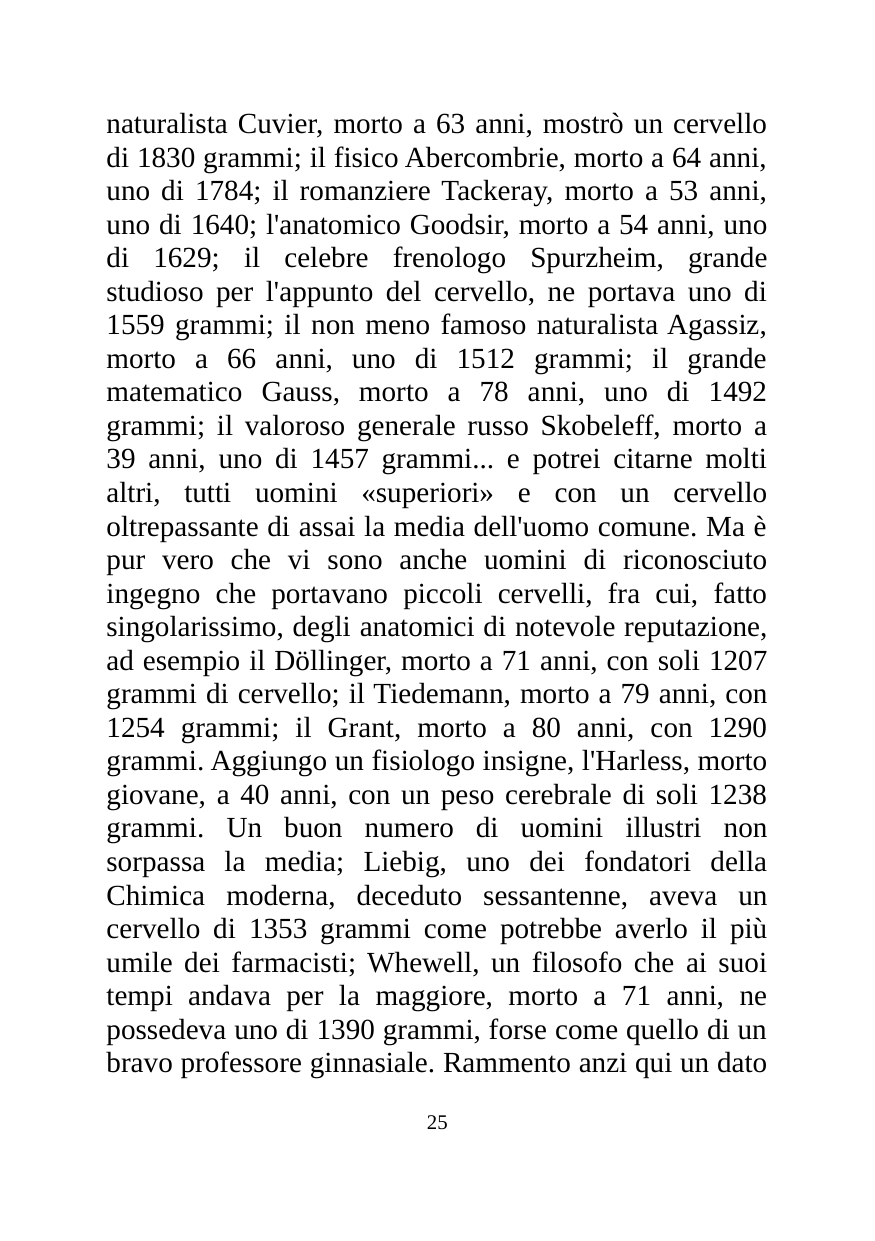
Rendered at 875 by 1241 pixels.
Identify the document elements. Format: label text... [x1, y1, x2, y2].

text naturalista Cuvier, morto a 63 anni, mostrò un cervello di 1830 grammi; il fisico Abercombrie, morto a 64 anni, uno di 1784; il romanziere Tackeray, morto a 53 anni, uno di 1640; l'anatomico Goodsir, morto a 54 anni, uno di 1629; il celebre frenologo Spurzheim, grande studioso per l'appunto del cervello, ne portava uno di 1559 grammi; il non meno famoso naturalista Agassiz, morto a 66 anni, uno di 1512 grammi; il grande matematico Gauss, morto a 78 anni, uno di 1492 grammi; il valoroso generale russo Skobeleff, morto a 39 anni, uno di 1457 grammi... e potrei citarne molti altri, tutti uomini «superiori» e con un cervello oltrepassante di assai la media dell'uomo comune. Ma è pur vero che vi sono anche uomini di riconosciuto ingegno che portavano piccoli cervelli, fra cui, fatto singolarissimo, degli anatomici di notevole reputazione, ad esempio il Döllinger, morto a 71 anni, con soli 1207 grammi di cervello; il Tiedemann, morto a 79 anni, con 1254 grammi; il Grant, morto a 80 anni, con 1290 grammi. Aggiungo un fisiologo insigne, l'Harless, morto giovane, a 40 anni, con un peso cerebrale di soli 1238 grammi. Un buon numero di uomini illustri non sorpassa la media; Liebig, uno dei fondatori della Chimica moderna, deceduto sessantenne, aveva un cervello di 1353 grammi come potrebbe averlo il più umile dei farmacisti; Whewell, un filosofo che ai suoi tempi andava per la maggiore, morto a 71 anni, ne possedeva uno di 1390 grammi, forse come quello di un bravo professore ginnasiale. Rammento anzi qui un dato [106, 106, 768, 1079]
